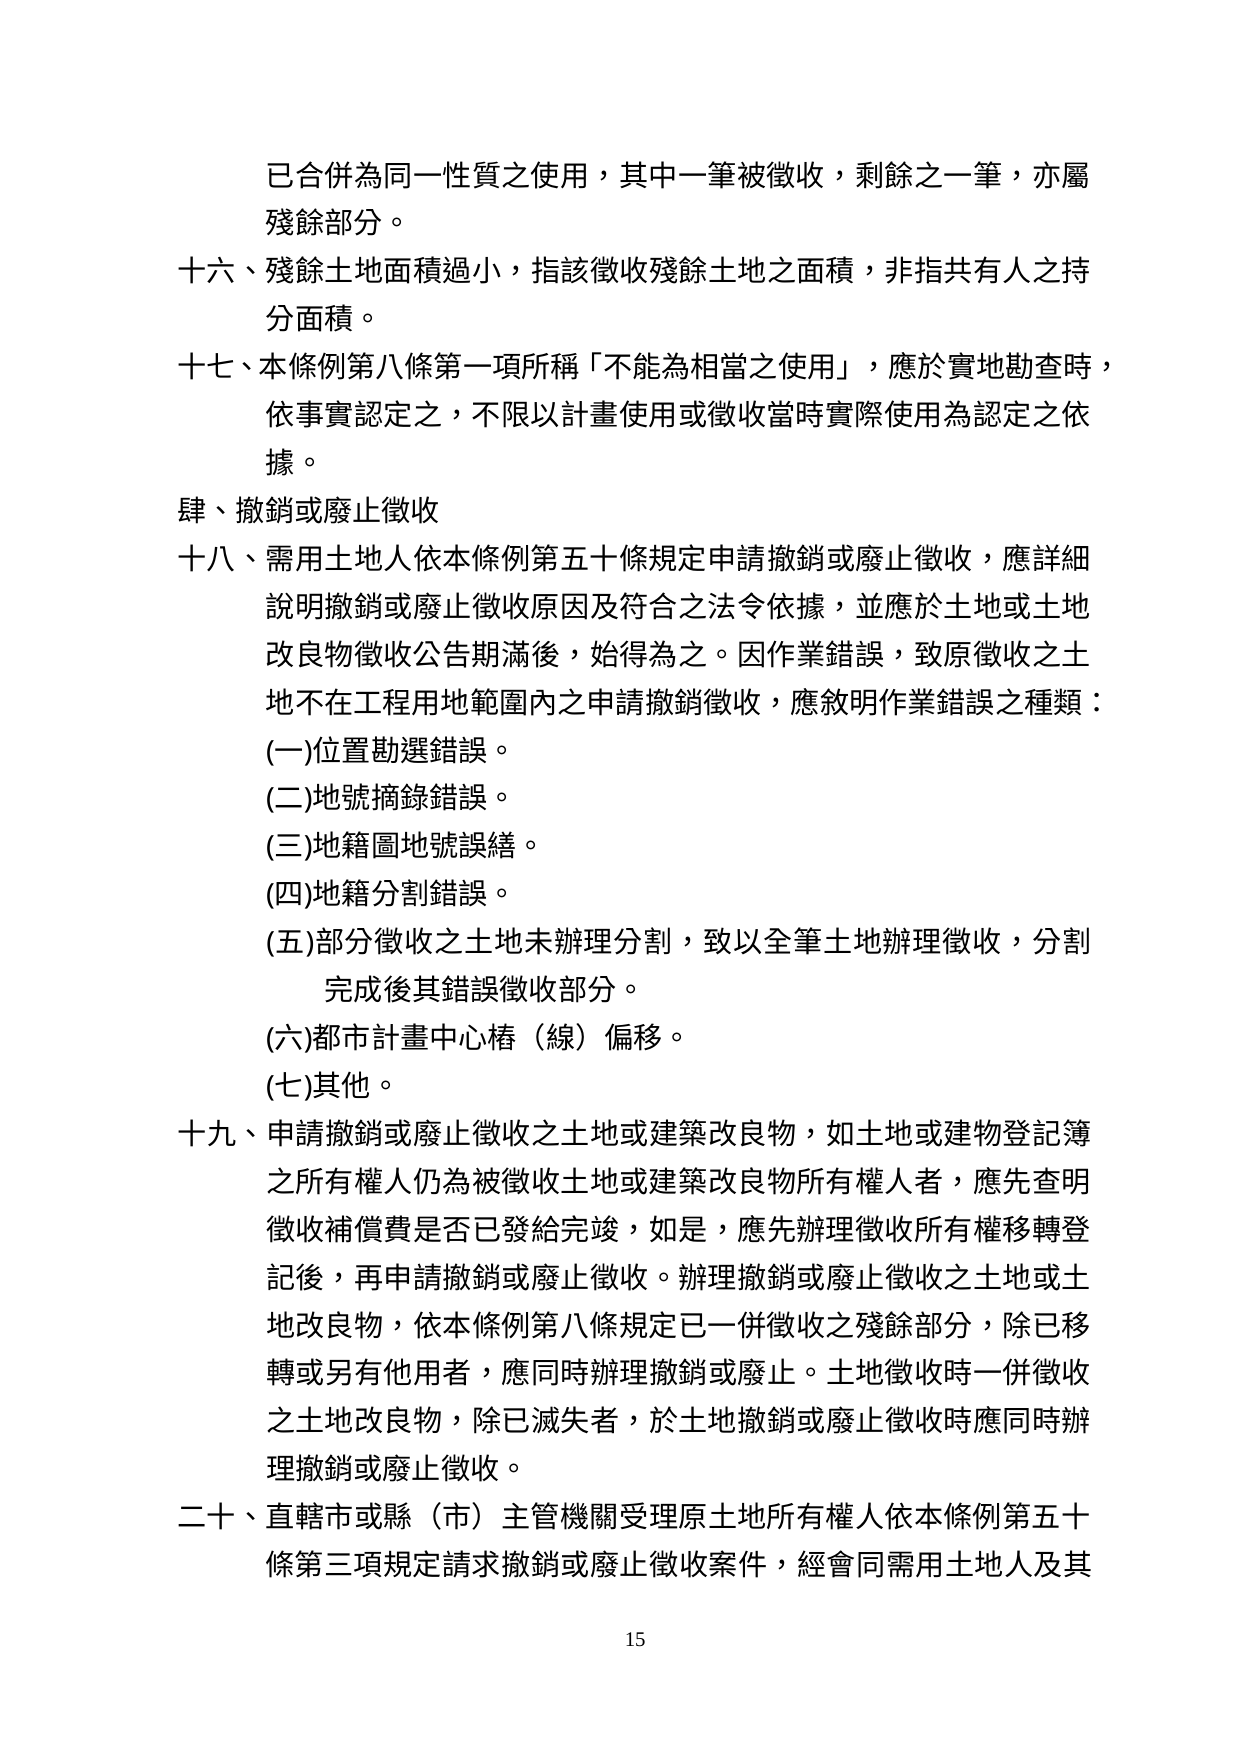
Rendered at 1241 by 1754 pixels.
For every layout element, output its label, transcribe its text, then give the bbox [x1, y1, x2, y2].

text 肆、撤銷或廢止徵收 [177, 483, 1092, 531]
text (一)位置勘選錯誤。 [266, 723, 1092, 771]
text (四)地籍分割錯誤。 [266, 866, 1092, 914]
text 十七、本條例第八條第一項所稱「不能為相當之使用」，應於實地勘查時，依事實認定之，不限以計畫使用或徵收當時實際使用為認定之依據。 [177, 339, 1092, 483]
text (五)部分徵收之土地未辦理分割，致以全筆土地辦理徵收，分割完成後其錯誤徵收部分。 [266, 914, 1092, 1010]
text (三)地籍圖地號誤繕。 [266, 818, 1092, 866]
text 二十、直轄市或縣（市）主管機關受理原土地所有權人依本條例第五十條第三項規定請求撤銷或廢止徵收案件，經會同需用土地人及其他有關機關審查符合規定者，由直轄市或縣（市）主管機關轉需用土地人檢附撤銷或廢止徵收土地或土地改良物清冊（格式如附件十三、附件十四）、原核准徵收函影本、公告徵收函影本、相關地號原核准徵收土地或土地改良物清冊影本、地籍圖（應加註圖例，標明工程範圍及申請撤銷或廢止徵收土地位置）及彩色現況照片（應加註圖例，標明工程範圍及申請撤銷或廢止徵收土地位置）及其他有關文件，報請內政部核准之；不合規定者，直轄市或縣（市）主管機關於將處理結果函復原土地所有權人前，應注意依行政程序法規定，給予原土地所有權人陳述意見之機會。 [177, 1489, 1092, 1585]
text 十六、殘餘土地面積過小，指該徵收殘餘土地之面積，非指共有人之持分面積。 [177, 243, 1092, 339]
text 十九、申請撤銷或廢止徵收之土地或建築改良物，如土地或建物登記簿之所有權人仍為被徵收土地或建築改良物所有權人者，應先查明徵收補償費是否已發給完竣，如是，應先辦理徵收所有權移轉登記後，再申請撤銷或廢止徵收。辦理撤銷或廢止徵收之土地或土地改良物，依本條例第八條規定已一併徵收之殘餘部分，除已移轉或另有他用者，應同時辦理撤銷或廢止。土地徵收時一併徵收之土地改良物，除已滅失者，於土地撤銷或廢止徵收時應同時辦理撤銷或廢止徵收。 [177, 1106, 1092, 1489]
text (二)地號摘錄錯誤。 [266, 771, 1092, 818]
text (六)都市計畫中心樁（線）偏移。 [266, 1010, 1092, 1058]
text (七)其他。 [266, 1058, 1092, 1106]
text 已合併為同一性質之使用，其中一筆被徵收，剩餘之一筆，亦屬殘餘部分。 [177, 148, 1092, 243]
text 十八、需用土地人依本條例第五十條規定申請撤銷或廢止徵收，應詳細說明撤銷或廢止徵收原因及符合之法令依據，並應於土地或土地改良物徵收公告期滿後，始得為之。因作業錯誤，致原徵收之土地不在工程用地範圍內之申請撤銷徵收，應敘明作業錯誤之種類： [177, 531, 1092, 723]
